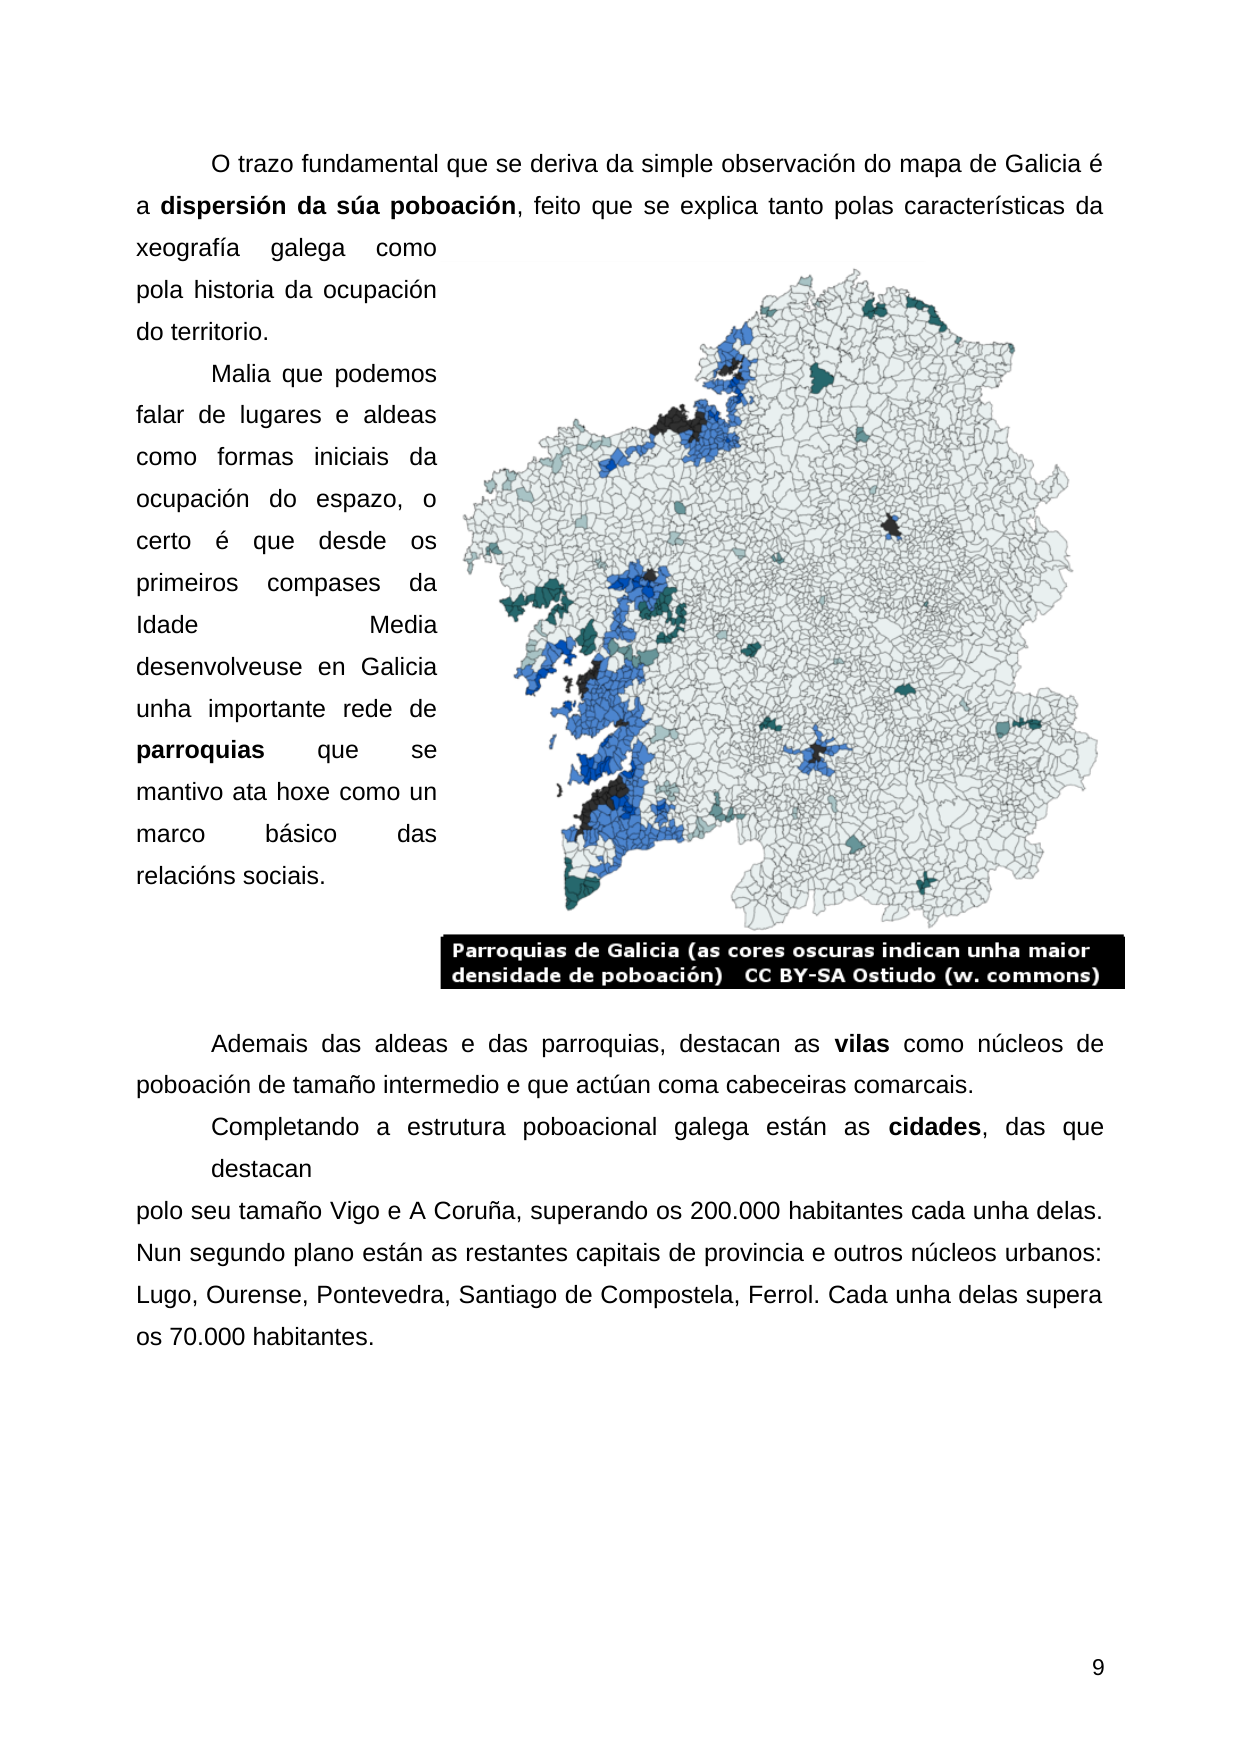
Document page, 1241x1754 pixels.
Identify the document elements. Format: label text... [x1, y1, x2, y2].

text Malia que podemos falar de lugares e aldeas como formas iniciais da ocupación do espazo, o certo é que desde os primeiros compases da Idade Media desenvolveuse en Galicia unha importante rede de parroquias que se mantivo ata hoxe como un marco básico das relacións sociais. [136, 359, 440, 890]
picture [440, 261, 1125, 989]
text Ademais das aldeas e das parroquias, destacan as vilas como núcleos de poboación de tamaño intermedio e que actúan coma cabeceiras comarcais. [136, 1029, 1104, 1099]
text Completando a estrutura poboacional galega están as cidades, das que destacan [211, 1113, 1104, 1183]
text polo seu tamaño Vigo e A Coruña, superando os 200.000 habitantes cada unha delas. Nun segundo plano están as restantes capitais de provincia e outros núcleos urbanos: Lugo, Ourense, Pontevedra, Santiago de Compostela, Ferrol. Cada unha delas supera os 70.000 habitantes. [136, 1197, 1104, 1350]
text O trazo fundamental que se deriva da simple observación do mapa de Galicia é a dispersión da súa poboación, feito que se explica tanto polas características da xeografía galega como pola historia da ocupación do territorio. [136, 150, 1104, 345]
